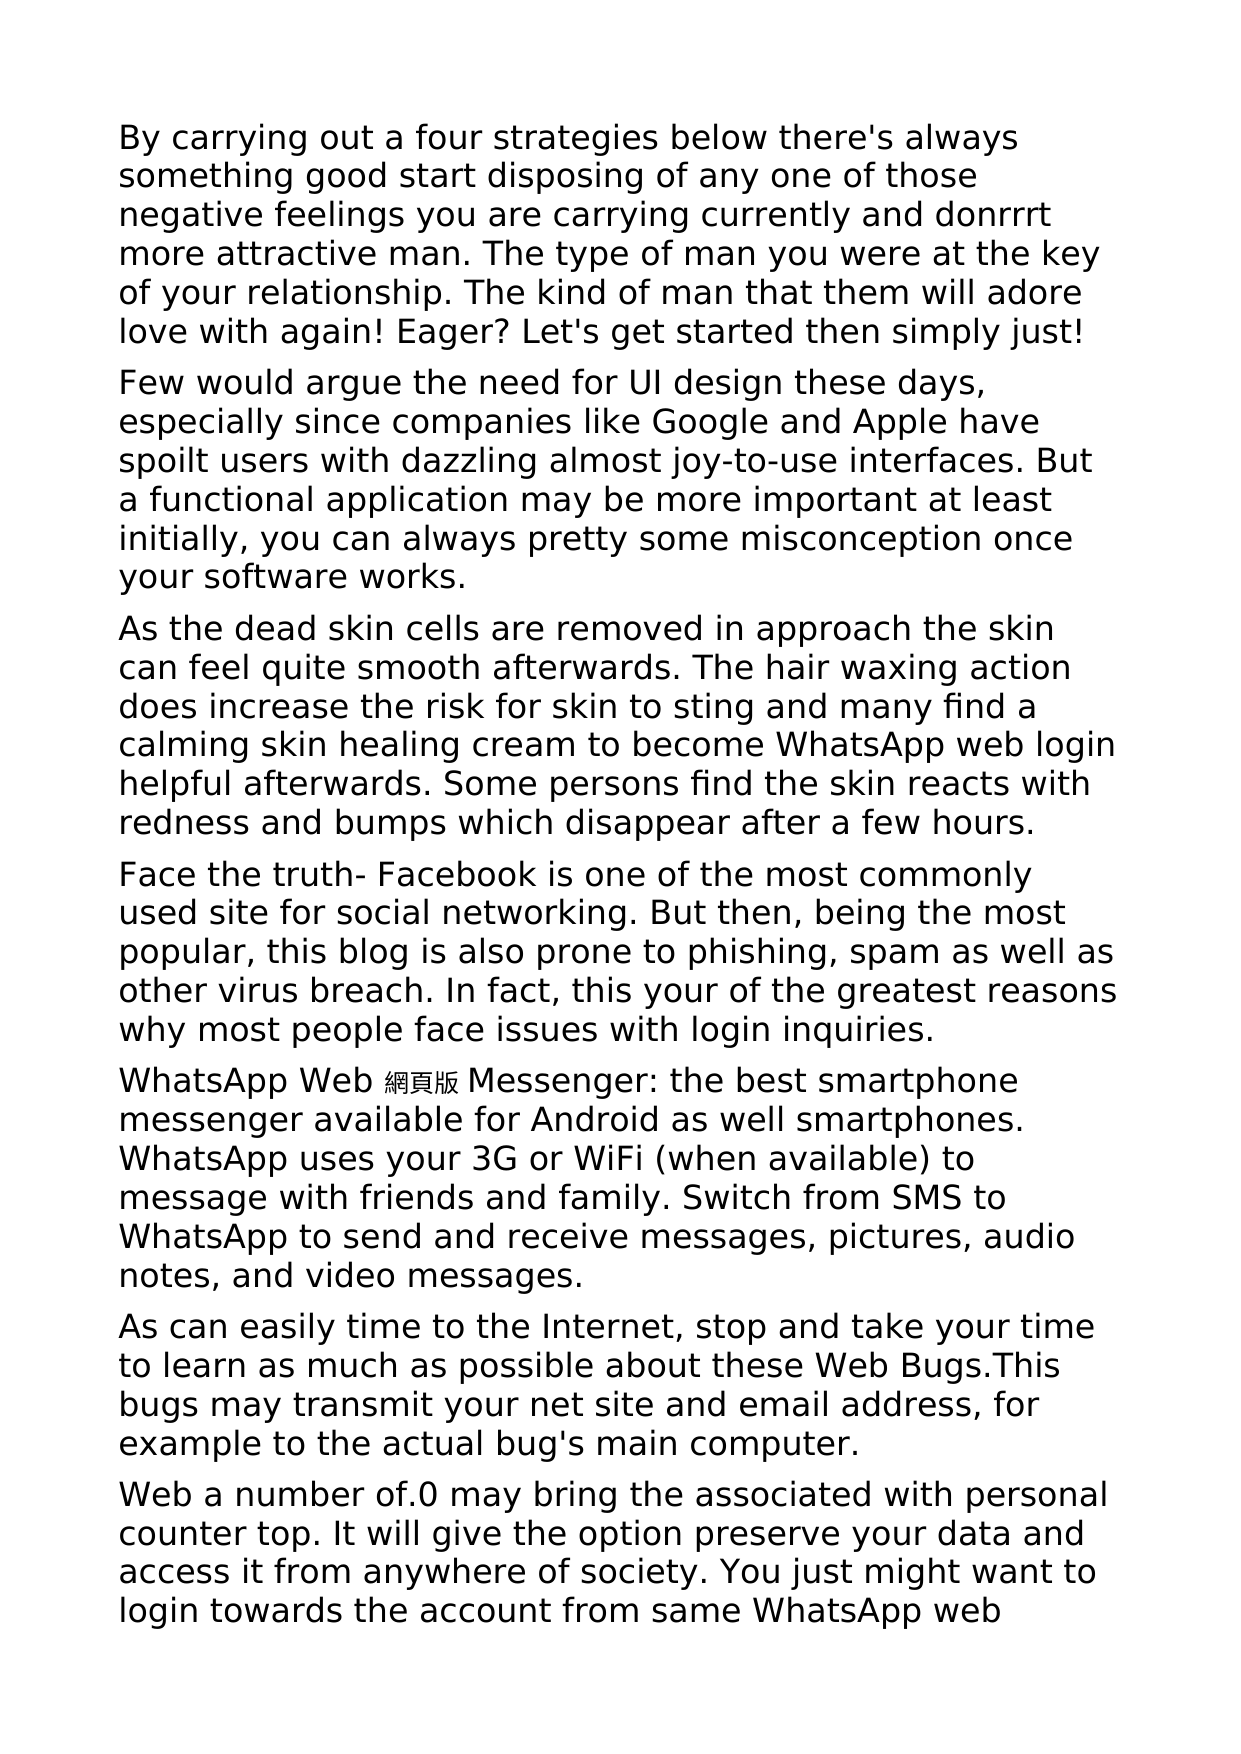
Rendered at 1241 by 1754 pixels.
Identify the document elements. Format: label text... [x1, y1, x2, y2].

text Web a number of.0 may bring the associated with personal counter top. It will give the option preserve your data and access it from anywhere of society. You just might want to login towards the account from same WhatsApp web [118, 1475, 1122, 1631]
text As the dead skin cells are removed in approach the skin can feel quite smooth afterwards. The hair waxing action does increase the risk for skin to sting and many find a calming skin healing cream to become WhatsApp web login helpful afterwards. Some persons find the skin reacts with redness and bumps which disappear after a few hours. [118, 609, 1122, 842]
text As can easily time to the Internet, stop and take your time to learn as much as possible about these Web Bugs.This bugs may transmit your net site and email address, for example to the actual bug's main computer. [118, 1307, 1122, 1463]
text By carrying out a four strategies below there's always something good start disposing of any one of those negative feelings you are carrying currently and donrrrt more attractive man. The type of man you were at the key of your relationship. The kind of man that them will adore love with again! Eager? Let's get started then simply just! [118, 118, 1122, 351]
text Few would argue the need for UI design these days, especially since companies like Google and Apple have spoilt users with dazzling almost joy-to-use interfaces. But a functional application may be more important at least initially, you can always pretty some misconception once your software works. [118, 364, 1122, 597]
text Face the truth- Facebook is one of the most commonly used site for social networking. But then, being the most popular, this blog is also prone to phishing, spam as well as other virus breach. In fact, this your of the greatest reasons why most people face issues with login inquiries. [118, 855, 1122, 1049]
text WhatsApp Web 網頁版 Messenger: the best smartphone messenger available for Android as well smartphones. WhatsApp uses your 3G or WiFi (when available) to message with friends and family. Switch from SMS to WhatsApp to send and receive messages, pictures, audio notes, and video messages. [118, 1062, 1122, 1295]
